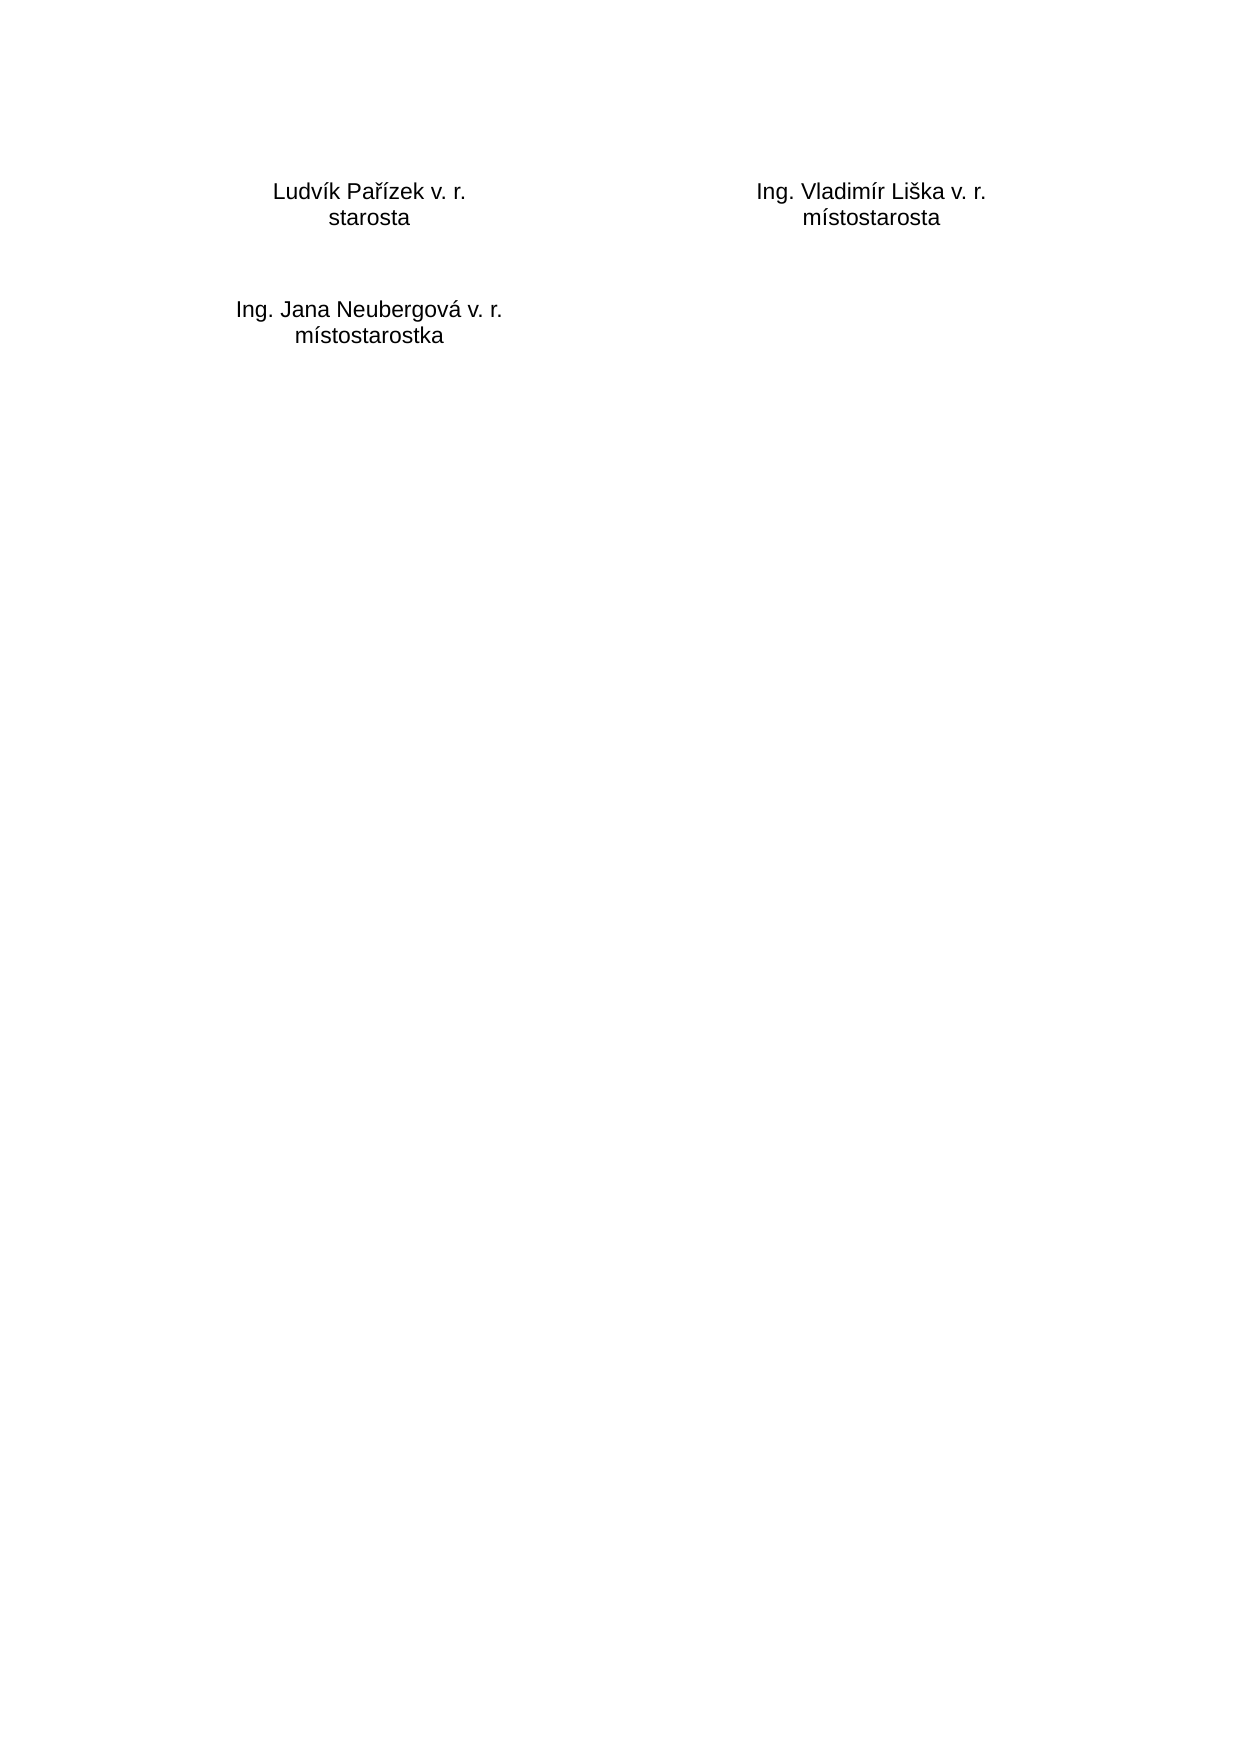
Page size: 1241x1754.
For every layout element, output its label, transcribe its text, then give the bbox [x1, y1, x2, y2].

table_header Ludvík Pařízek v. r. starosta [118, 118, 620, 236]
table_header Ing. Vladimír Liška v. r. místostarosta [620, 118, 1122, 236]
table_cell [620, 236, 1122, 354]
table_cell Ing. Jana Neubergová v. r. místostarostka [118, 236, 620, 354]
